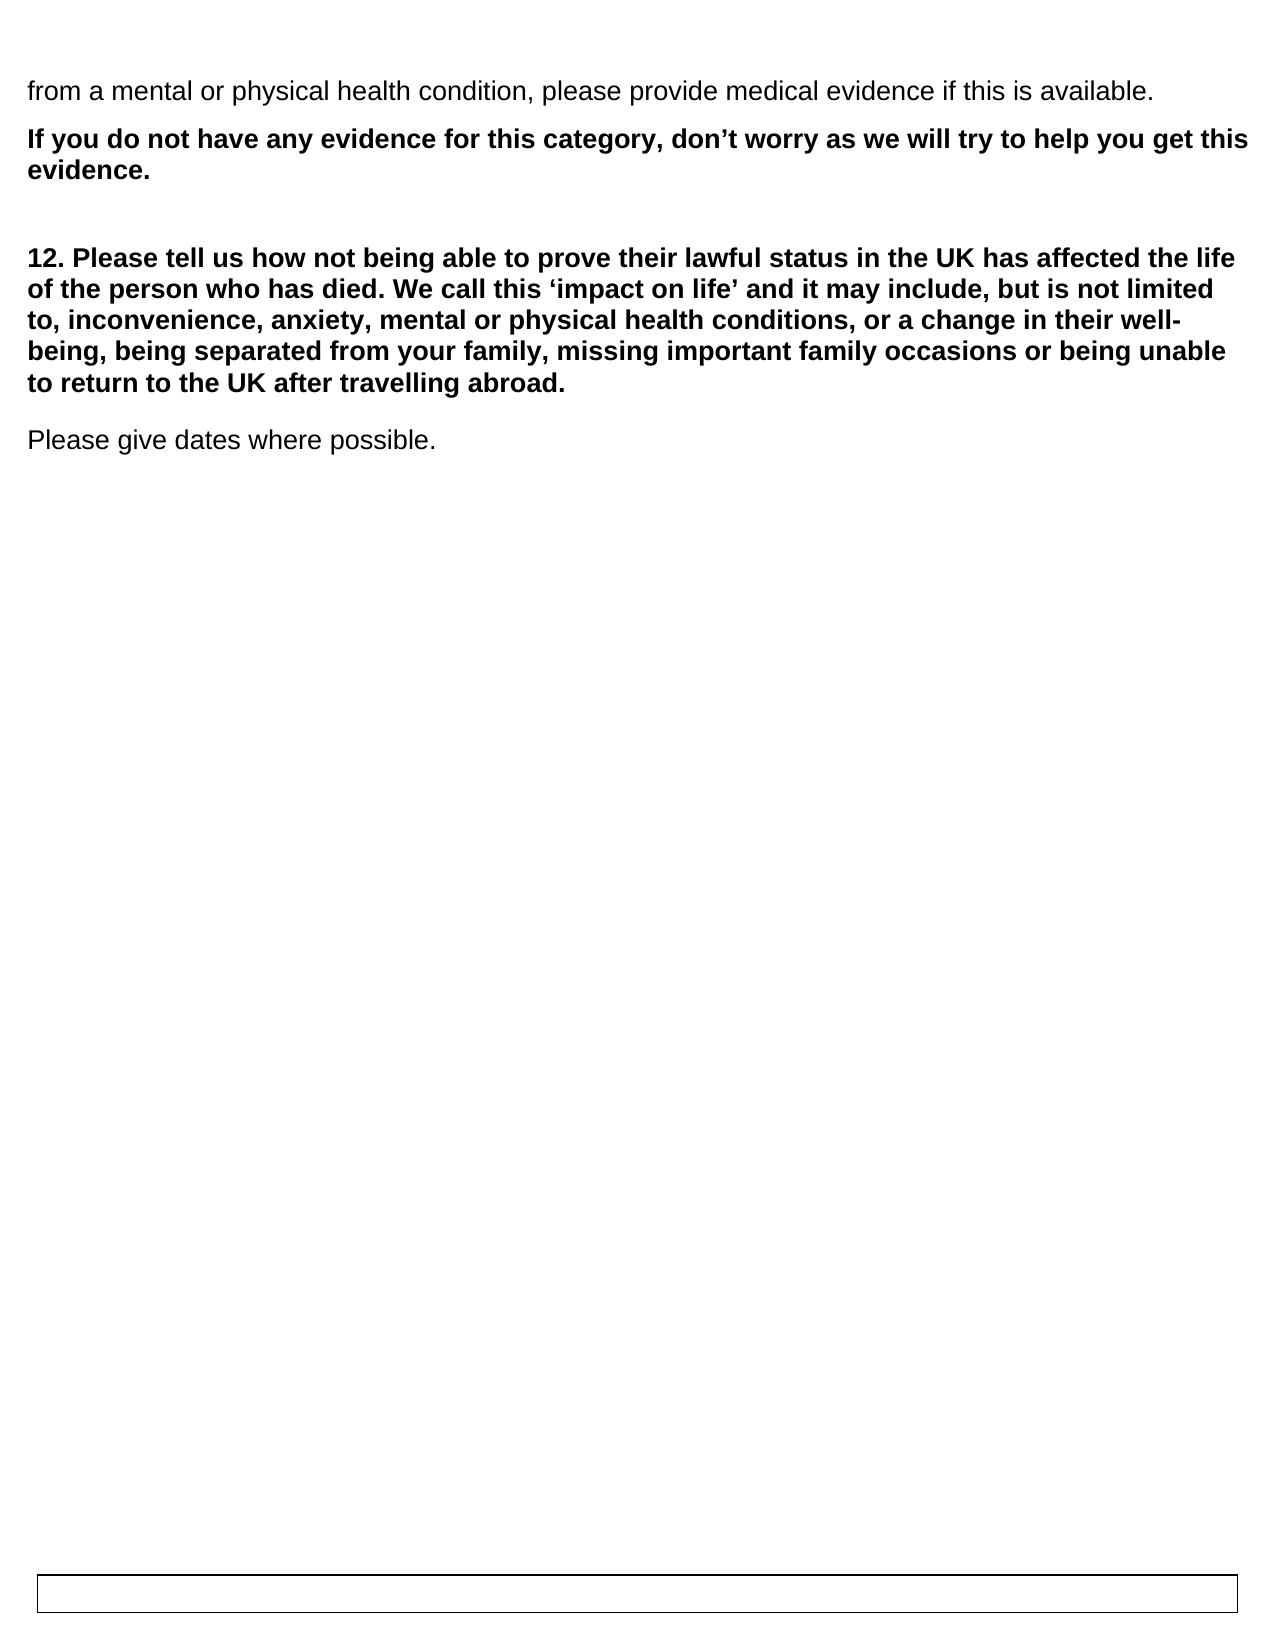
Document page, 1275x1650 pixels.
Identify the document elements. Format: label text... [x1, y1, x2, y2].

text Please give dates where possible. [27, 424, 1250, 456]
text from a mental or physical health condition, please provide medical evidence if this is available. [27, 75, 1250, 106]
subtitle 12. Please tell us how not being able to prove their lawful status in the UK has affected the life of the person who has died. We call this ‘impact on life’ and it may include, but is not limited to, inconvenience, anxiety, mental or physical health conditions, or a change in their well-being, being separated from your family, missing important family occasions or being unable to return to the UK after travelling abroad. [27, 242, 1250, 398]
text If you do not have any evidence for this category, don’t worry as we will try to help you get this evidence. [27, 123, 1250, 185]
